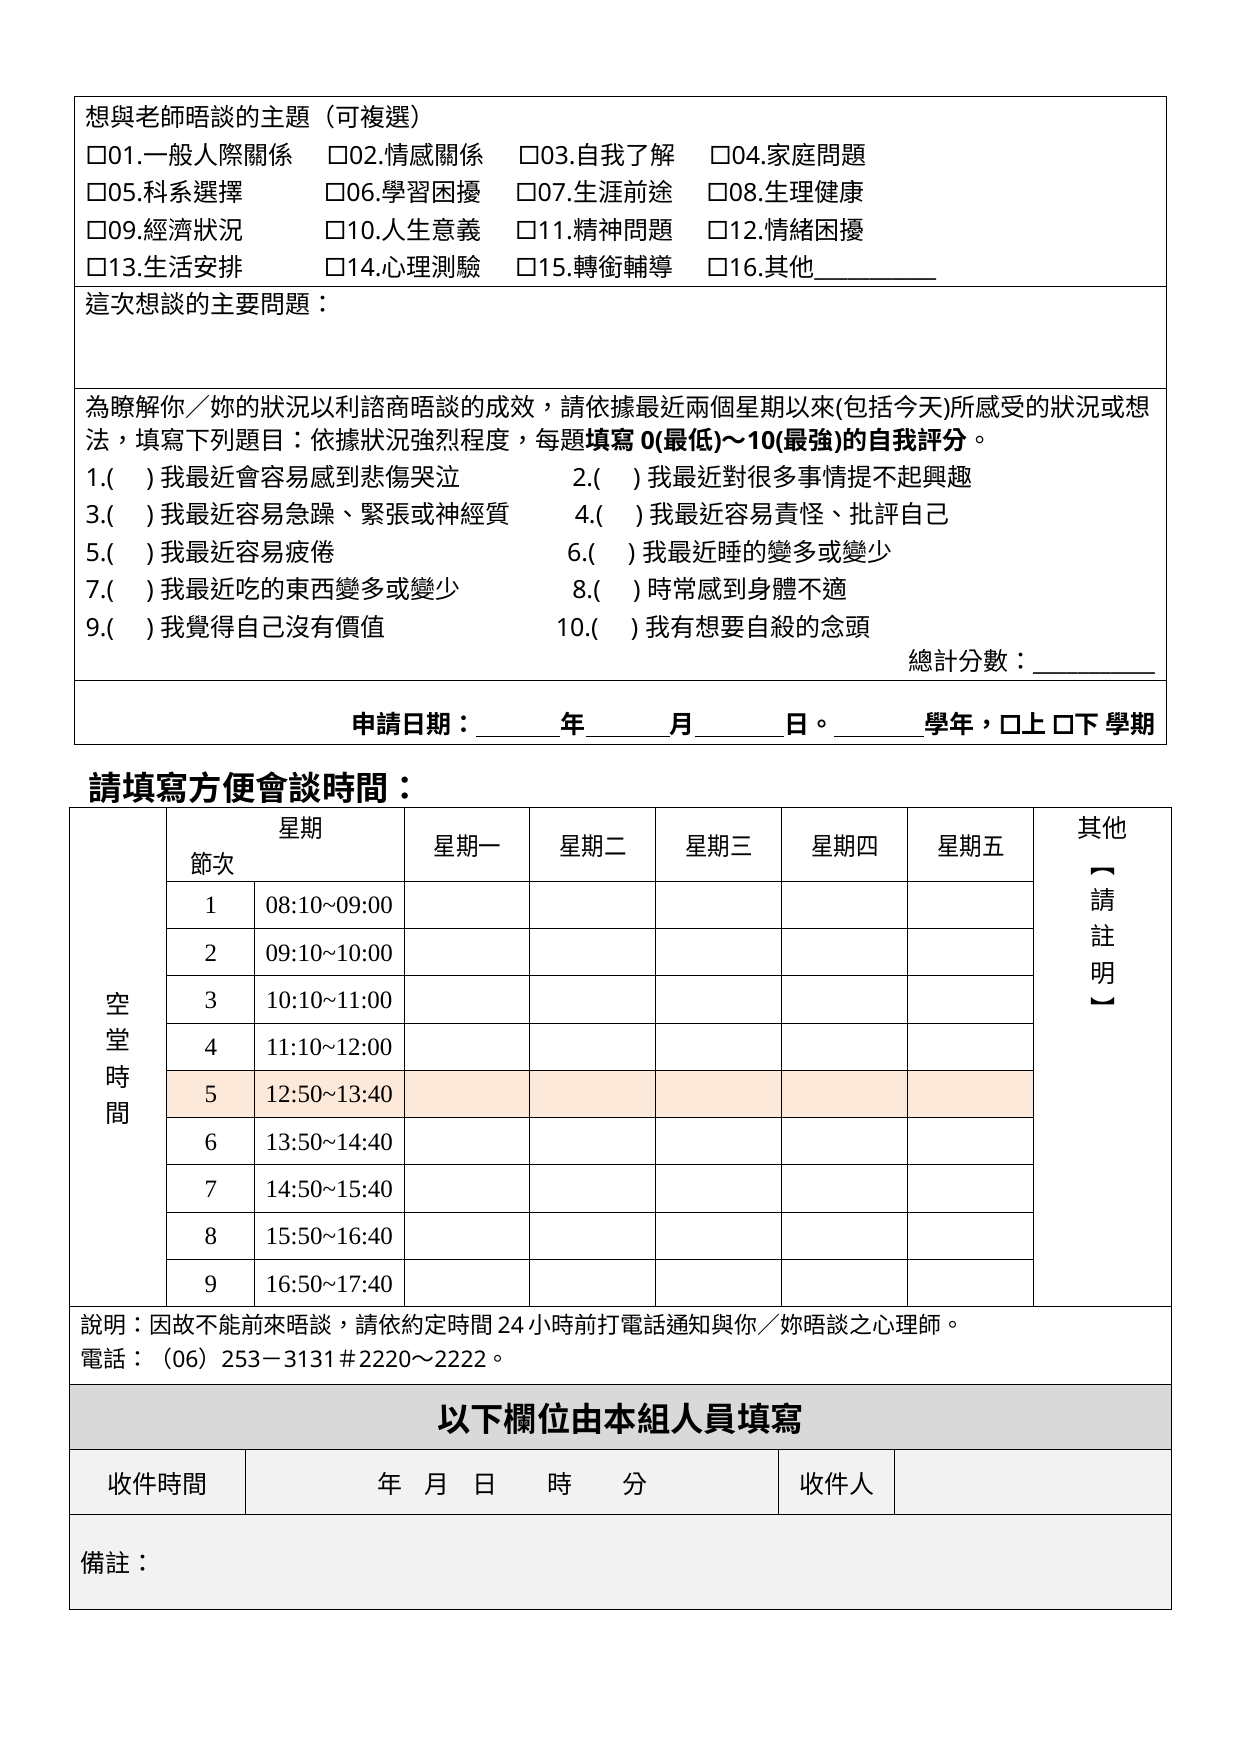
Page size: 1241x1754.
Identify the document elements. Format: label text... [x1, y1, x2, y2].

table_cell 2 [167, 929, 254, 975]
table_header 星期四 [782, 808, 907, 881]
table_cell [782, 1118, 907, 1164]
table_cell [782, 882, 907, 928]
table_cell [530, 1071, 655, 1117]
table_cell [782, 1071, 907, 1117]
table_cell 年 月 日 時 分 [246, 1450, 778, 1514]
table_cell 收件人 [779, 1450, 894, 1514]
table_cell [530, 976, 655, 1022]
table_cell 16:50~17:40 [255, 1260, 404, 1306]
table_cell [530, 929, 655, 975]
table_cell [908, 1213, 1033, 1259]
table_cell [656, 882, 781, 928]
table_cell [908, 976, 1033, 1022]
table_cell [782, 1260, 907, 1306]
table_cell 6 [167, 1118, 254, 1164]
table_cell [908, 882, 1033, 928]
table_cell [895, 1450, 1171, 1514]
table_cell [405, 1260, 529, 1306]
table_cell [405, 882, 529, 928]
table_cell 3 [167, 976, 254, 1022]
table_cell [405, 976, 529, 1022]
table_header 其他 ︻ 請 註 明 ︼ [1034, 808, 1171, 1306]
table_header 星期 節次 [167, 808, 404, 881]
table_cell [405, 1165, 529, 1212]
table_cell 5 [167, 1071, 254, 1117]
table_cell [405, 1118, 529, 1164]
table_cell 說明：因故不能前來晤談，請依約定時間24小時前打電話通知與你／妳晤談之心理師。 電話：（06）253－3131＃2220～2222。 [70, 1307, 1171, 1384]
table_cell [908, 929, 1033, 975]
table_cell 申請日期： 年 月 日。 學年，上 下 學期 [75, 681, 1166, 743]
table_cell 4 [167, 1024, 254, 1070]
table_cell [782, 1213, 907, 1259]
table_cell [656, 1071, 781, 1117]
table_cell [908, 1165, 1033, 1212]
table_cell 12:50~13:40 [255, 1071, 404, 1117]
table_cell [405, 1071, 529, 1117]
table_cell [405, 1213, 529, 1259]
table_cell [530, 1024, 655, 1070]
table_cell [530, 1213, 655, 1259]
table_cell [908, 1260, 1033, 1306]
table_cell [656, 1118, 781, 1164]
table_cell 14:50~15:40 [255, 1165, 404, 1212]
table_cell [782, 976, 907, 1022]
table_cell 這次想談的主要問題： [75, 287, 1166, 388]
table_header 星期五 [908, 808, 1033, 881]
table_cell 9 [167, 1260, 254, 1306]
table_cell [656, 1260, 781, 1306]
table_header 空 堂 時 間 [70, 808, 166, 1306]
table_cell 10:10~11:00 [255, 976, 404, 1022]
table_cell [782, 1165, 907, 1212]
table_header 星期一 [405, 808, 529, 881]
table_cell [782, 1024, 907, 1070]
table_cell 1 [167, 882, 254, 928]
table_cell 收件時間 [70, 1450, 245, 1514]
table_cell 以下欄位由本組人員填寫 [70, 1385, 1171, 1449]
table_cell [530, 1118, 655, 1164]
table_cell [656, 929, 781, 975]
table_cell [782, 929, 907, 975]
text 請填寫方便會談時間： [89, 745, 1152, 807]
table_header 星期三 [656, 808, 781, 881]
table_cell 備註： [70, 1515, 1171, 1609]
table_cell 09:10~10:00 [255, 929, 404, 975]
table_cell [656, 1165, 781, 1212]
table_cell [656, 1213, 781, 1259]
table_header 星期二 [530, 808, 655, 881]
table_cell 想與老師晤談的主題（可複選） 01.一般人際關係 02.情感關係 03.自我了解 04.家庭問題 05.科系選擇 06.學習困擾 07.生涯前途 08.生理健康 09.經濟狀況 10.人生意義 11.精神問題 12.情緒困擾 13.生活安排 14.心理測驗 15.轉銜輔導 16.其他___________ [75, 97, 1166, 286]
table_cell [530, 1165, 655, 1212]
table_cell 7 [167, 1165, 254, 1212]
table_cell 8 [167, 1213, 254, 1259]
table_cell 08:10~09:00 [255, 882, 404, 928]
table_cell 15:50~16:40 [255, 1213, 404, 1259]
table_cell [908, 1118, 1033, 1164]
table_cell [530, 882, 655, 928]
table_cell [656, 976, 781, 1022]
table_cell 13:50~14:40 [255, 1118, 404, 1164]
table_cell [908, 1024, 1033, 1070]
table_cell [405, 1024, 529, 1070]
table_cell [908, 1071, 1033, 1117]
table_cell [656, 1024, 781, 1070]
table_cell 11:10~12:00 [255, 1024, 404, 1070]
table_cell [530, 1260, 655, 1306]
table_cell [405, 929, 529, 975]
table_cell 為瞭解你／妳的狀況以利諮商晤談的成效，請依據最近兩個星期以來(包括今天)所感受的狀況或想法，填寫下列題目：依據狀況強烈程度，每題填寫0(最低)～10(最強)的自我評分。 1.( ) 我最近會容易感到悲傷哭泣 2.( ) 我最近對很多事情提不起興趣 3.( ) 我最近容易急躁、緊張或神經質 4.( ) 我最近容易責怪、批評自己 5.( ) 我最近容易疲倦 6.( ) 我最近睡的變多或變少 7.( ) 我最近吃的東西變多或變少 8.( ) 時常感到身體不適 9.( ) 我覺得自己沒有價值 10.( ) 我有想要自殺的念頭 總計分數：___________ [75, 389, 1166, 680]
